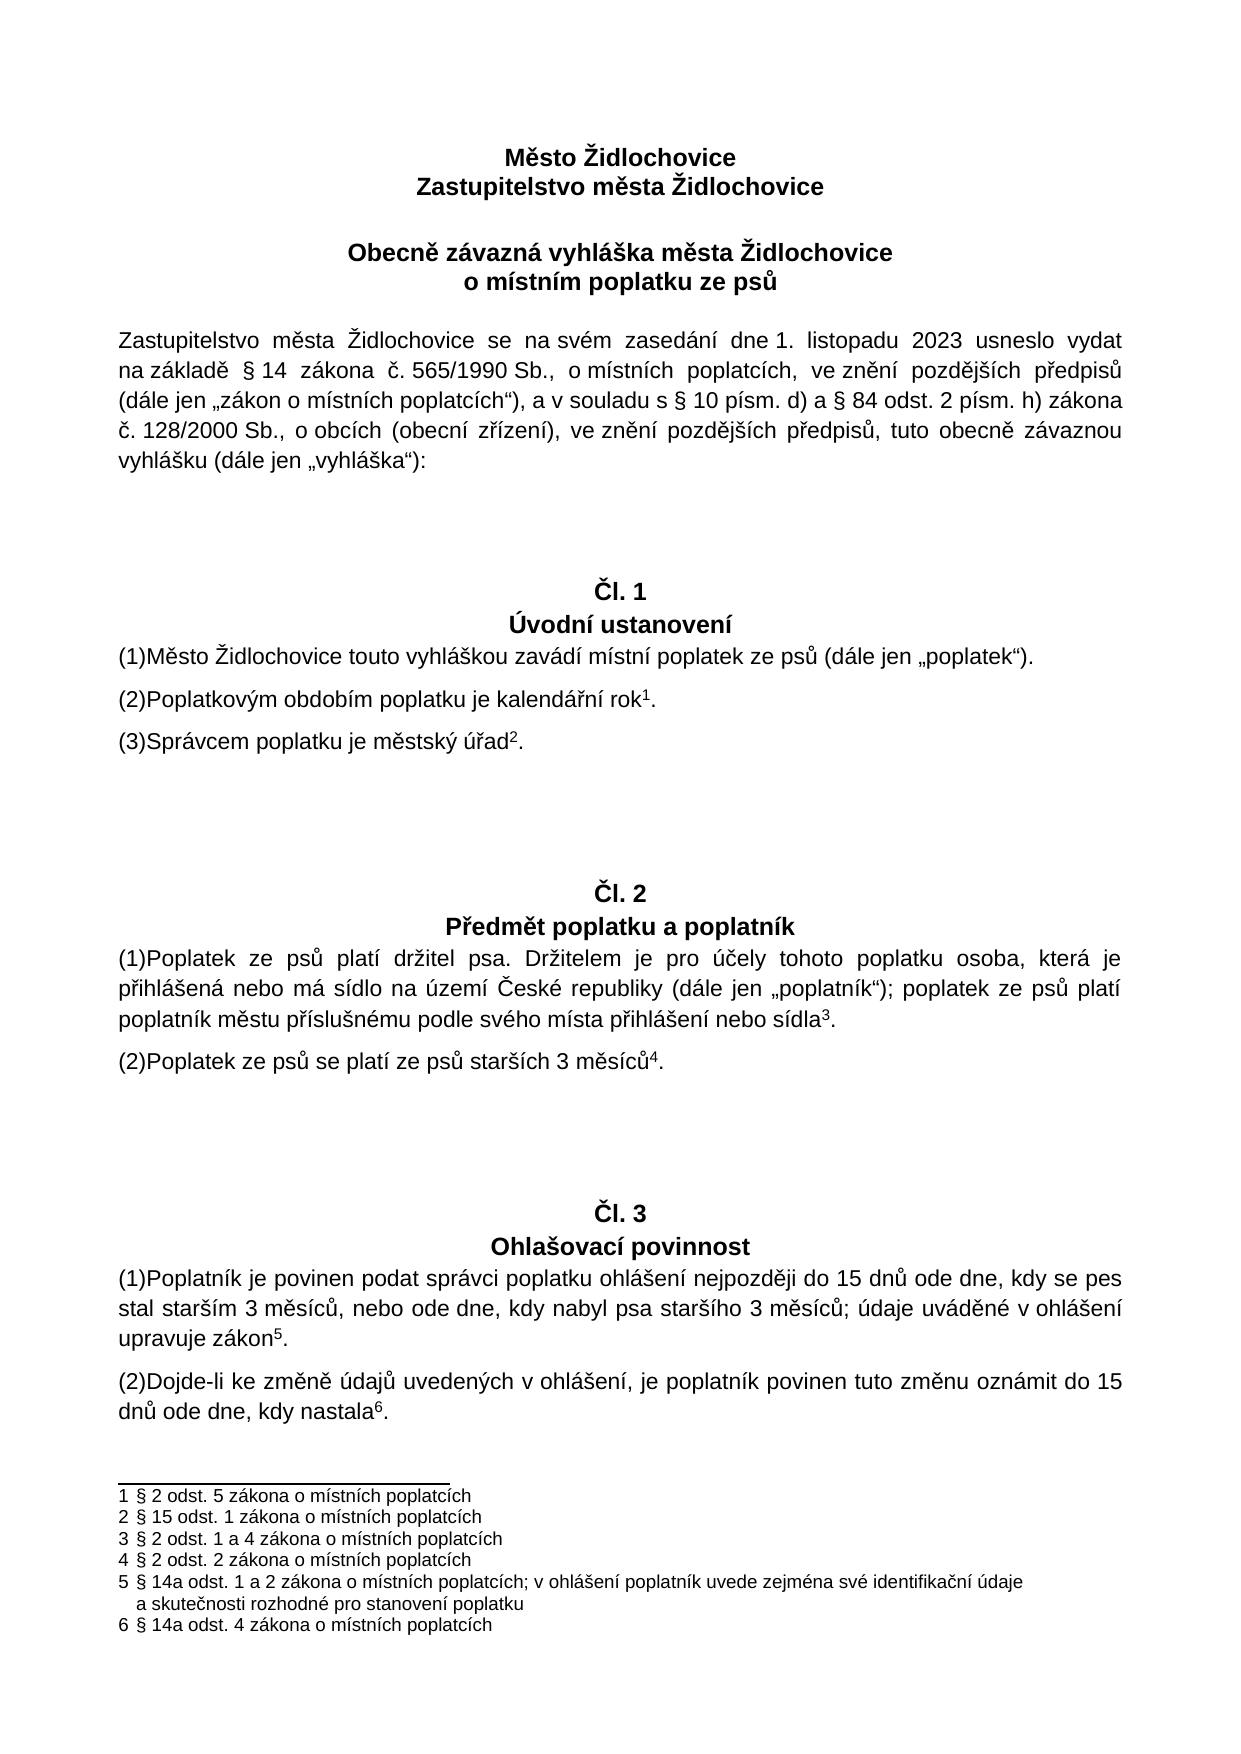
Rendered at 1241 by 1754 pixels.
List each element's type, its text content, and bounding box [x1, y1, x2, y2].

list Poplatek ze psů platí držitel psa. Držitelem je pro účely tohoto poplatku osoba, která je přihlášená nebo má sídlo na území České republiky (dále jen „poplatník“); poplatek ze psů platí poplatník městu příslušnému podle svého místa přihlášení nebo sídla. [118, 945, 1122, 1032]
list Poplatník je povinen podat správci poplatku ohlášení nejpozději do 15 dnů ode dne, kdy se pes stal starším 3 měsíců, nebo ode dne, kdy nabyl psa staršího 3 měsíců; údaje uváděné v ohlášení upravuje zákon. [118, 1265, 1122, 1352]
list § 14a odst. 4 zákona o místních poplatcích [118, 1614, 1122, 1635]
text Zastupitelstvo města Židlochovice se na svém zasedání dne 1. listopadu 2023 usneslo vydat na základě § 14 zákona č. 565/1990 Sb., o místních poplatcích, ve znění pozdějších předpisů (dále jen „zákon o místních poplatcích“), a v souladu s § 10 písm. d) a § 84 odst. 2 písm. h) zákona č. 128/2000 Sb., o obcích (obecní zřízení), ve znění pozdějších předpisů, tuto obecně závaznou vyhlášku (dále jen „vyhláška“): [118, 327, 1122, 474]
list Správcem poplatku je městský úřad. [118, 728, 1122, 755]
list Dojde-li ke změně údajů uvedených v ohlášení, je poplatník povinen tuto změnu oznámit do 15 dnů ode dne, kdy nastala. [118, 1368, 1122, 1425]
list § 2 odst. 1 a 4 zákona o místních poplatcích [118, 1528, 1122, 1549]
subtitle Čl. 3 Ohlašovací povinnost [118, 1199, 1122, 1261]
list Poplatek ze psů se platí ze psů starších 3 měsíců. [118, 1048, 1122, 1074]
list Poplatkovým obdobím poplatku je kalendářní rok. [118, 686, 1122, 712]
list § 15 odst. 1 zákona o místních poplatcích [118, 1506, 1122, 1528]
list § 2 odst. 5 zákona o místních poplatcích [118, 1484, 1122, 1506]
list § 2 odst. 2 zákona o místních poplatcích [118, 1549, 1122, 1571]
subtitle Čl. 2 Předmět poplatku a poplatník [118, 879, 1122, 941]
list Město Židlochovice touto vyhláškou zavádí místní poplatek ze psů (dále jen „poplatek“). [118, 643, 1122, 669]
subtitle Čl. 1 Úvodní ustanovení [118, 577, 1122, 639]
text Město Židlochovice Zastupitelstvo města Židlochovice [118, 143, 1122, 201]
list § 14a odst. 1 a 2 zákona o místních poplatcích; v ohlášení poplatník uvede zejména své identifikační údaje a skutečnosti rozhodné pro stanovení poplatku [118, 1571, 1122, 1614]
subtitle Obecně závazná vyhláška města Židlochovice o místním poplatku ze psů [118, 238, 1122, 295]
